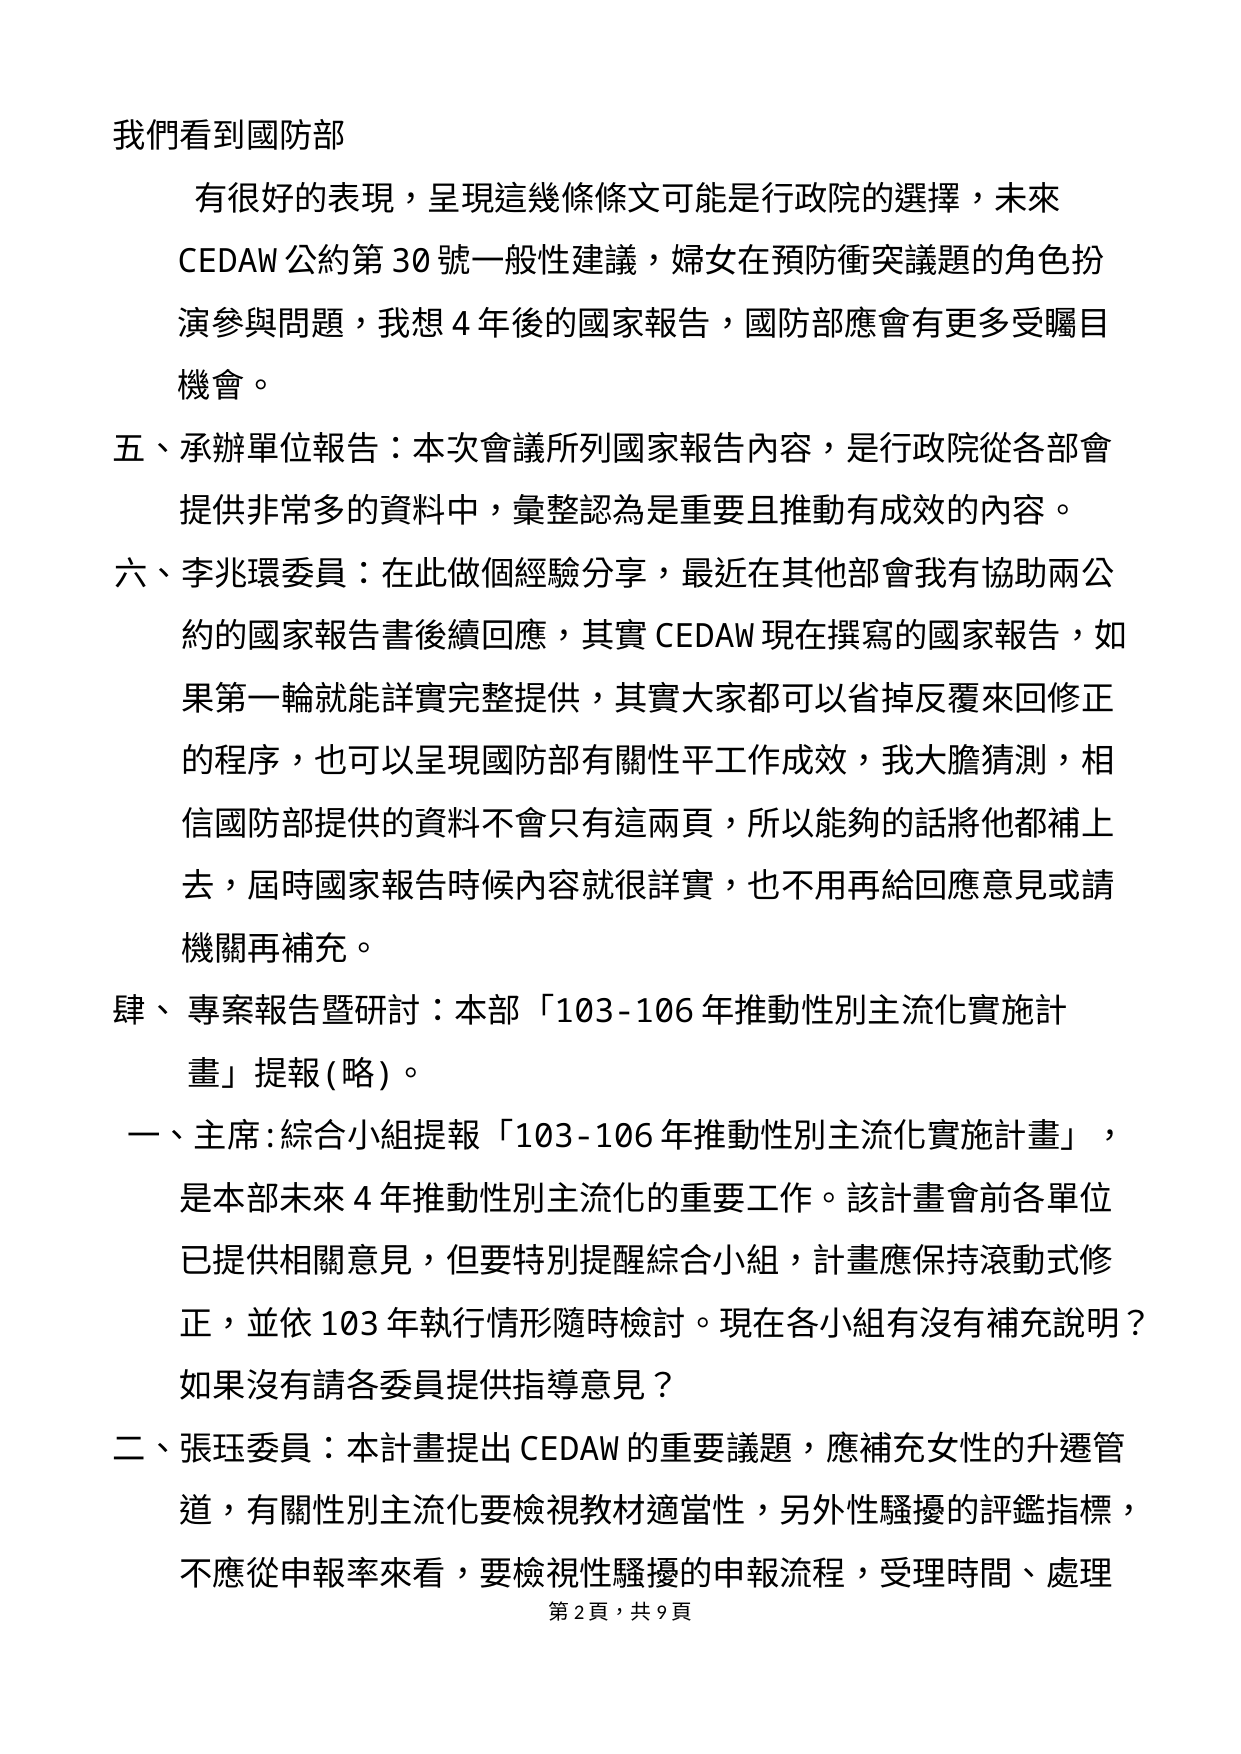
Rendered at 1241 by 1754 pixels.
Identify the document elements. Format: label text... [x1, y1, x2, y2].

text 一、主席:綜合小組提報「103-106年推動性別主流化實施計畫」，是本部未來4年推動性別主流化的重要工作。該計畫會前各單位已提供相關意見，但要特別提醒綜合小組，計畫應保持滾動式修正，並依103年執行情形隨時檢討。現在各小組有沒有補充說明？如果沒有請各委員提供指導意見？ [127, 1092, 1128, 1404]
text 我們看到國防部 [112, 92, 1128, 154]
text 六、李兆環委員：在此做個經驗分享，最近在其他部會我有協助兩公約的國家報告書後續回應，其實CEDAW現在撰寫的國家報告，如果第一輪就能詳實完整提供，其實大家都可以省掉反覆來回修正的程序，也可以呈現國防部有關性平工作成效，我大膽猜測，相信國防部提供的資料不會只有這兩頁，所以能夠的話將他都補上去，屆時國家報告時候內容就很詳實，也不用再給回應意見或請機關再補充。 [114, 529, 1128, 967]
text 有很好的表現，呈現這幾條條文可能是行政院的選擇，未來CEDAW公約第30號一般性建議，婦女在預防衝突議題的角色扮演參與問題，我想4年後的國家報告，國防部應會有更多受矚目機會。 [177, 154, 1128, 404]
text 二、張珏委員：本計畫提出CEDAW的重要議題，應補充女性的升遷管道，有關性別主流化要檢視教材適當性，另外性騷擾的評鑑指標，不應從申報率來看，要檢視性騷擾的申報流程，受理時間、處理速度、辦理情形，都應該是評鑑項目，單位發生性騷擾數量為零並不代表真的做的好，應該鼓勵大家主動處理及重視流程。 [112, 1404, 1128, 1592]
list 專案報告暨研討：本部「103-106年推動性別主流化實施計畫」提報(略)。 [112, 967, 1128, 1092]
text 五、承辦單位報告：本次會議所列國家報告內容，是行政院從各部會提供非常多的資料中，彙整認為是重要且推動有成效的內容。 [112, 404, 1128, 529]
